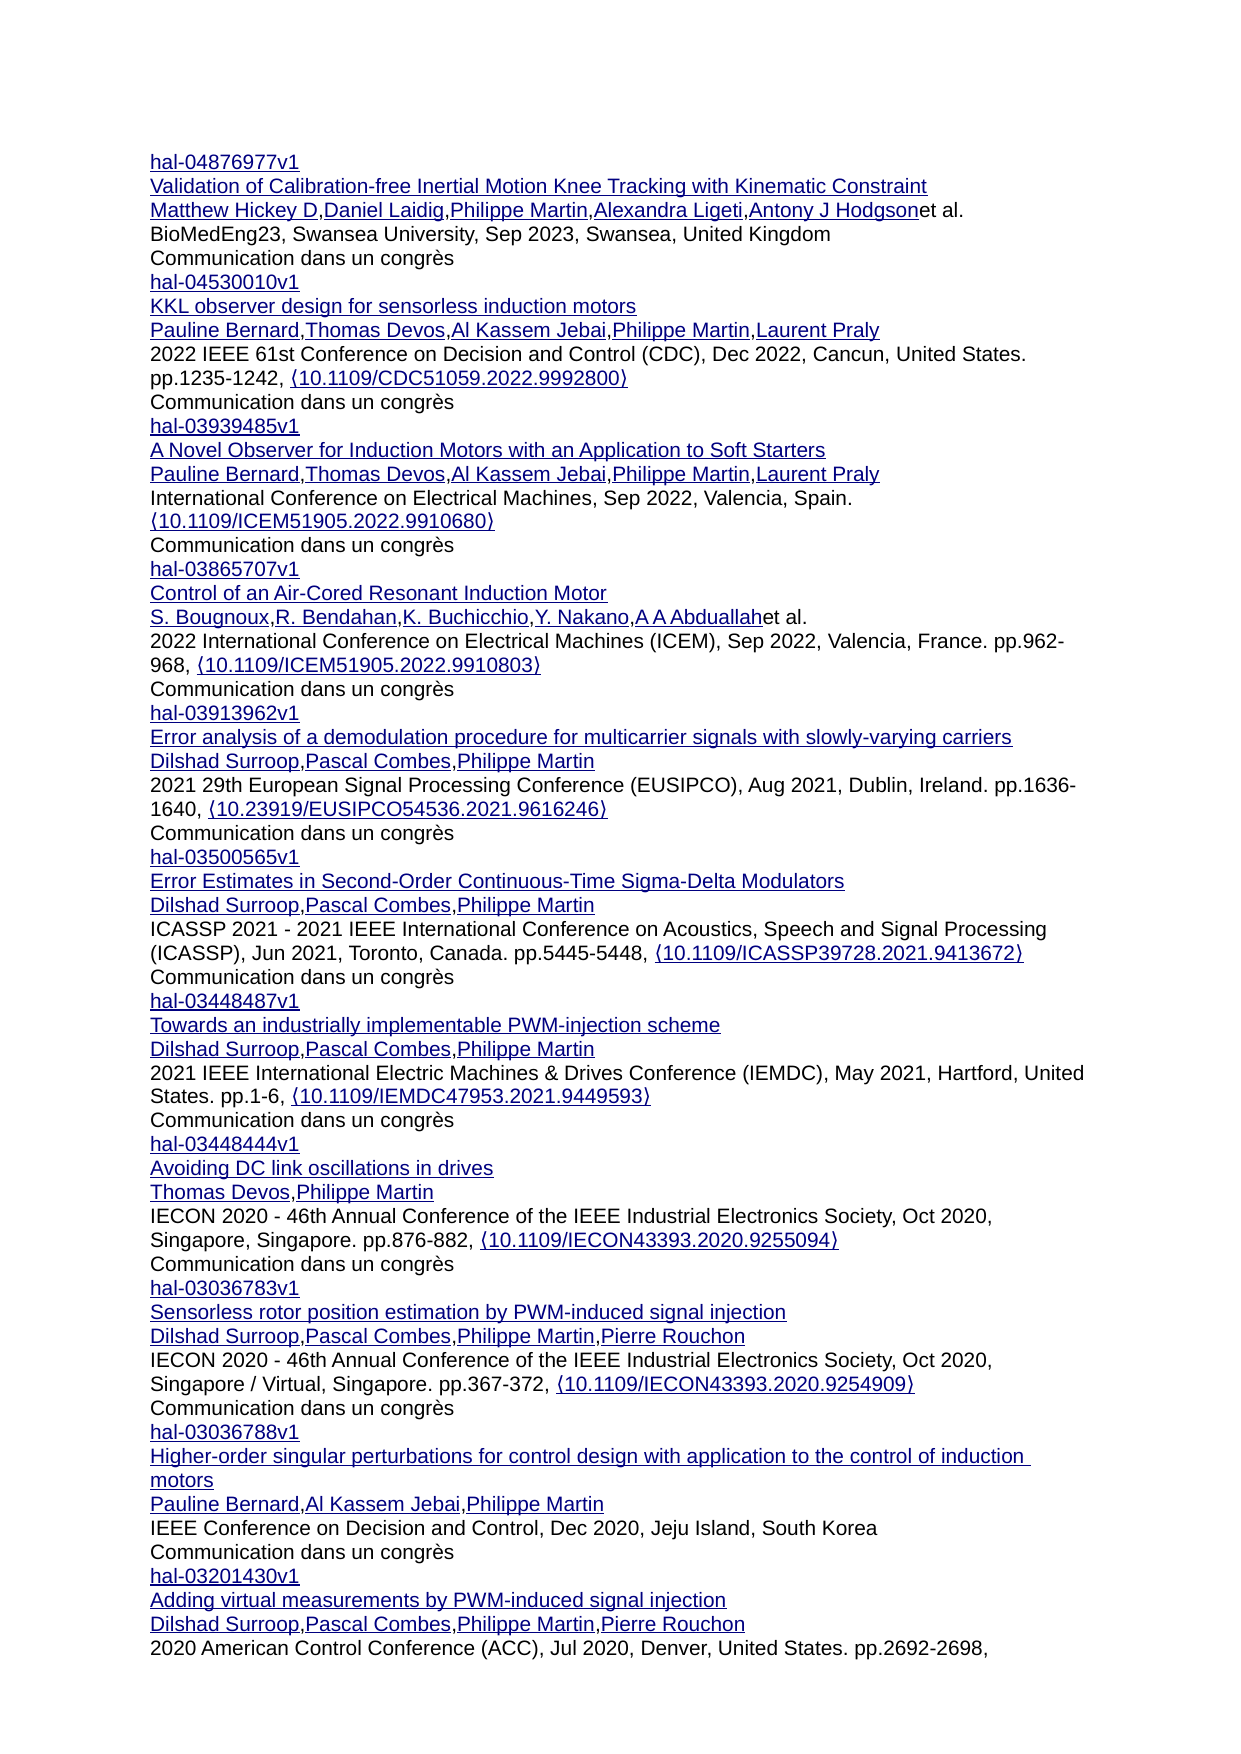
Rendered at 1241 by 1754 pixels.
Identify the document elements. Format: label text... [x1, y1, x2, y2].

table_cell Towards an industrially implementable PWM-injection scheme Dilshad Surroop,Pascal Combes,Philippe Martin 2021 IEEE International Electric Machines & Drives Conference (IEMDC), May 2021, Hartford, United States. pp.1-6, ⟨10.1109/IEMDC47953.2021.9449593⟩ Communication dans un congrès hal-03448444v1 [150, 1013, 1090, 1156]
table_cell Adding virtual measurements by PWM-induced signal injection Dilshad Surroop,Pascal Combes,Philippe Martin,Pierre Rouchon 2020 American Control Conference (ACC), Jul 2020, Denver, United States. pp.2692-2698, [150, 1588, 1090, 1659]
table_cell KKL observer design for sensorless induction motors Pauline Bernard,Thomas Devos,Al Kassem Jebai,Philippe Martin,Laurent Praly 2022 IEEE 61st Conference on Decision and Control (CDC), Dec 2022, Cancun, United States. pp.1235-1242, ⟨10.1109/CDC51059.2022.9992800⟩ Communication dans un congrès hal-03939485v1 [150, 294, 1090, 437]
table_cell Sensorless rotor position estimation by PWM-induced signal injection Dilshad Surroop,Pascal Combes,Philippe Martin,Pierre Rouchon IECON 2020 - 46th Annual Conference of the IEEE Industrial Electronics Society, Oct 2020, Singapore / Virtual, Singapore. pp.367-372, ⟨10.1109/IECON43393.2020.9254909⟩ Communication dans un congrès hal-03036788v1 [150, 1300, 1090, 1444]
table_cell Error analysis of a demodulation procedure for multicarrier signals with slowly-varying carriers Dilshad Surroop,Pascal Combes,Philippe Martin 2021 29th European Signal Processing Conference (EUSIPCO), Aug 2021, Dublin, Ireland. pp.1636-1640, ⟨10.23919/EUSIPCO54536.2021.9616246⟩ Communication dans un congrès hal-03500565v1 [150, 725, 1090, 869]
table_cell Error Estimates in Second-Order Continuous-Time Sigma-Delta Modulators Dilshad Surroop,Pascal Combes,Philippe Martin ICASSP 2021 - 2021 IEEE International Conference on Acoustics, Speech and Signal Processing (ICASSP), Jun 2021, Toronto, Canada. pp.5445-5448, ⟨10.1109/ICASSP39728.2021.9413672⟩ Communication dans un congrès hal-03448487v1 [150, 869, 1090, 1012]
table_header hal-04876977v1 [150, 150, 1090, 174]
table_cell A Novel Observer for Induction Motors with an Application to Soft Starters Pauline Bernard,Thomas Devos,Al Kassem Jebai,Philippe Martin,Laurent Praly International Conference on Electrical Machines, Sep 2022, Valencia, Spain. ⟨10.1109/ICEM51905.2022.9910680⟩ Communication dans un congrès hal-03865707v1 [150, 438, 1090, 581]
table_cell Control of an Air-Cored Resonant Induction Motor S. Bougnoux,R. Bendahan,K. Buchicchio,Y. Nakano,A A Abduallahet al. 2022 International Conference on Electrical Machines (ICEM), Sep 2022, Valencia, France. pp.962-968, ⟨10.1109/ICEM51905.2022.9910803⟩ Communication dans un congrès hal-03913962v1 [150, 581, 1090, 725]
table_cell Avoiding DC link oscillations in drives Thomas Devos,Philippe Martin IECON 2020 - 46th Annual Conference of the IEEE Industrial Electronics Society, Oct 2020, Singapore, Singapore. pp.876-882, ⟨10.1109/IECON43393.2020.9255094⟩ Communication dans un congrès hal-03036783v1 [150, 1156, 1090, 1300]
table_cell Validation of Calibration-free Inertial Motion Knee Tracking with Kinematic Constraint Matthew Hickey D,Daniel Laidig,Philippe Martin,Alexandra Ligeti,Antony J Hodgsonet al. BioMedEng23, Swansea University, Sep 2023, Swansea, United Kingdom Communication dans un congrès hal-04530010v1 [150, 174, 1090, 294]
table_cell Higher-order singular perturbations for control design with application to the control of induction motors Pauline Bernard,Al Kassem Jebai,Philippe Martin IEEE Conference on Decision and Control, Dec 2020, Jeju Island, South Korea Communication dans un congrès hal-03201430v1 [150, 1444, 1090, 1587]
